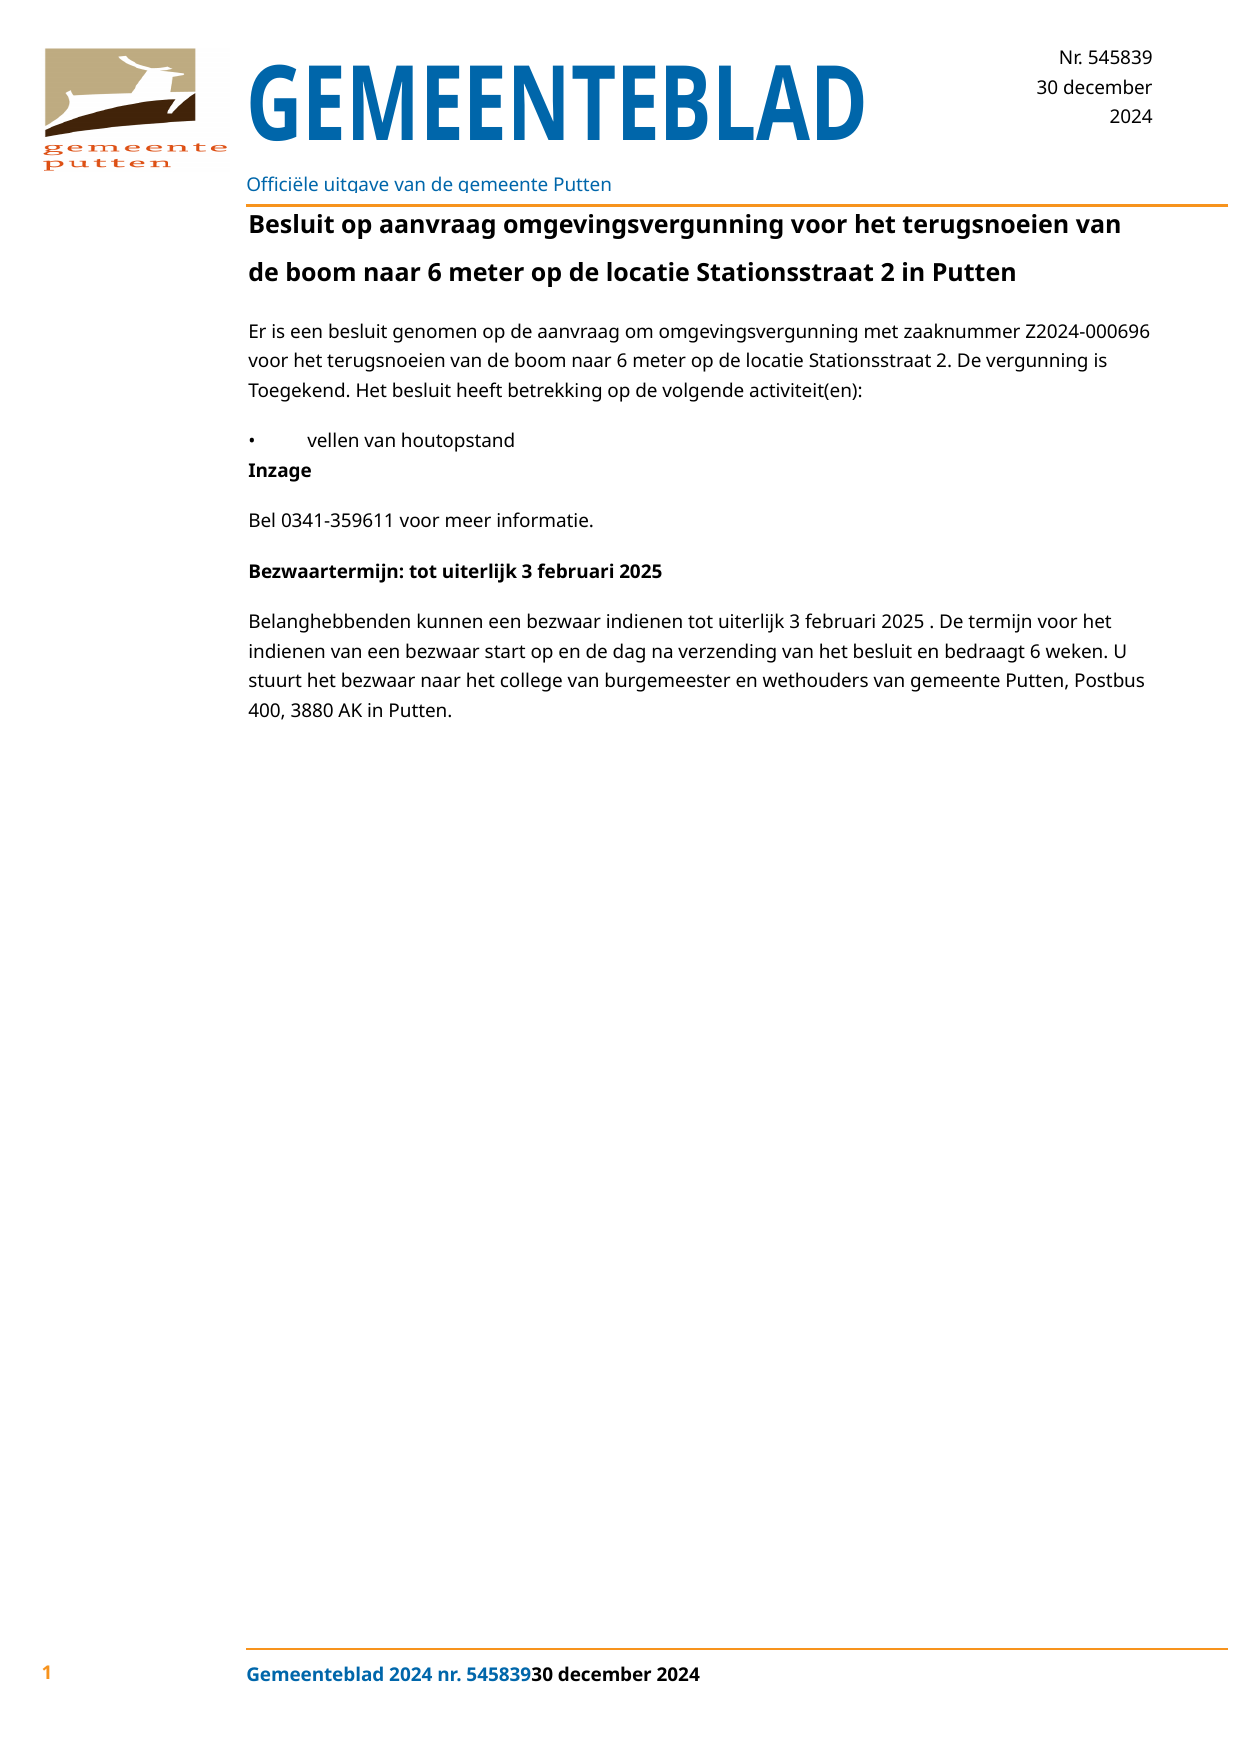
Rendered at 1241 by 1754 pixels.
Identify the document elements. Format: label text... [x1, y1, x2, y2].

picture [41, 47, 231, 172]
text Bezwaartermijn: tot uiterlijk 3 februari 2025 [248, 558, 1152, 584]
text Bel 0341-359611 voor meer informatie. [248, 507, 1152, 533]
list vellen van houtopstand [248, 427, 1152, 453]
text Besluit op aanvraag omgevingsvergunning voor het terugsnoeien van de boom naar 6 meter op de locatie Stationsstraat 2 in Putten [248, 207, 1152, 288]
text Inzage [248, 457, 1152, 483]
text Er is een besluit genomen op de aanvraag om omgevingsvergunning met zaaknummer Z2024-000696 voor het terugsnoeien van de boom naar 6 meter op de locatie Stationsstraat 2. De vergunning is Toegekend. Het besluit heeft betrekking op de volgende activiteit(en): [248, 318, 1152, 403]
text Belanghebbenden kunnen een bezwaar indienen tot uiterlijk 3 februari 2025 . De termijn voor het indienen van een bezwaar start op en de dag na verzending van het besluit en bedraagt 6 weken. U stuurt het bezwaar naar het college van burgemeester en wethouders van gemeente Putten, Postbus 400, 3880 AK in Putten. [248, 608, 1152, 723]
